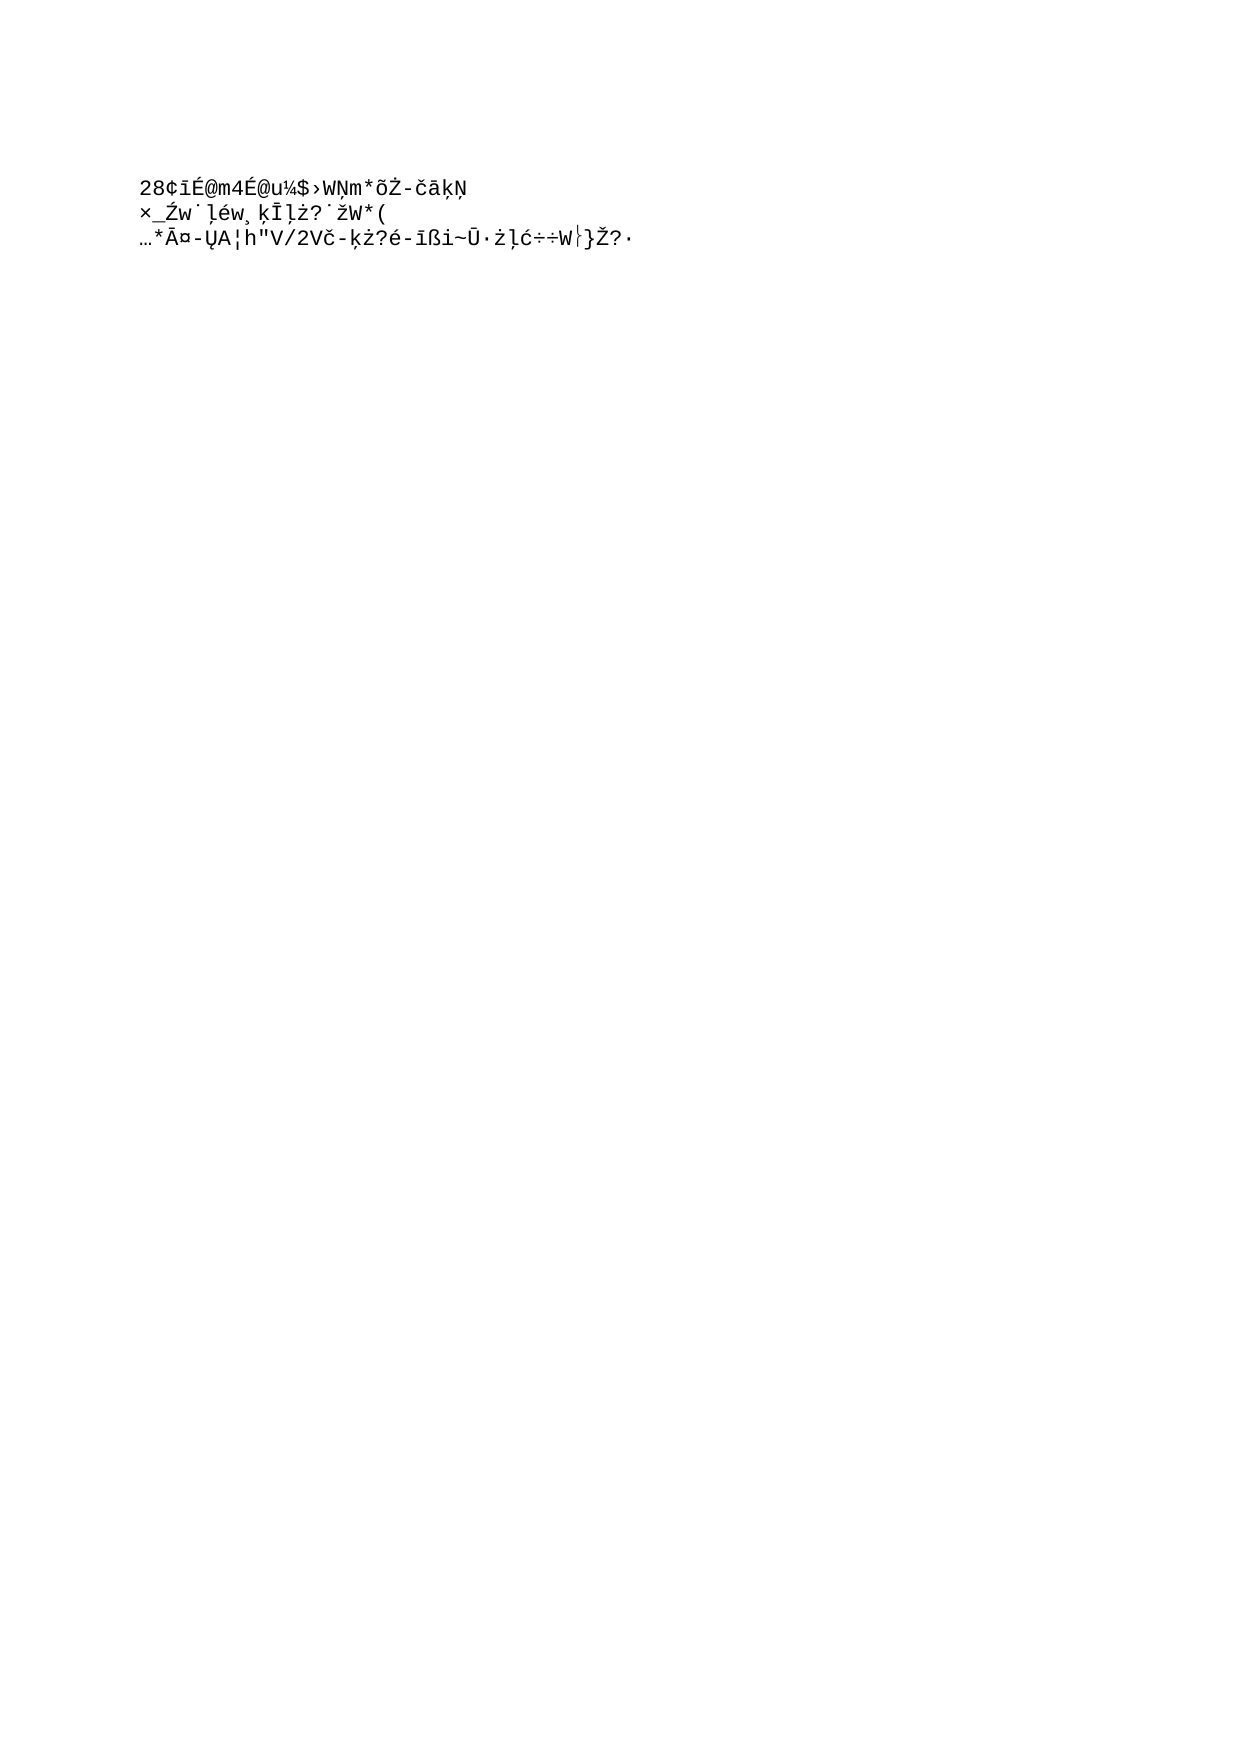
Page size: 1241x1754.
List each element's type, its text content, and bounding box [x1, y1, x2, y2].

text 28¢īÉ@m4É@u¼$›WŅm*õŻ-čāķŅ ×_Źw˙ļéw¸ķĪļż?˙žW*( …*Ā¤‑ŲA¦h"V/2Vč‑ķż?é-īßi~Ū·żļć÷÷W}Ž?· [139, 177, 1101, 252]
